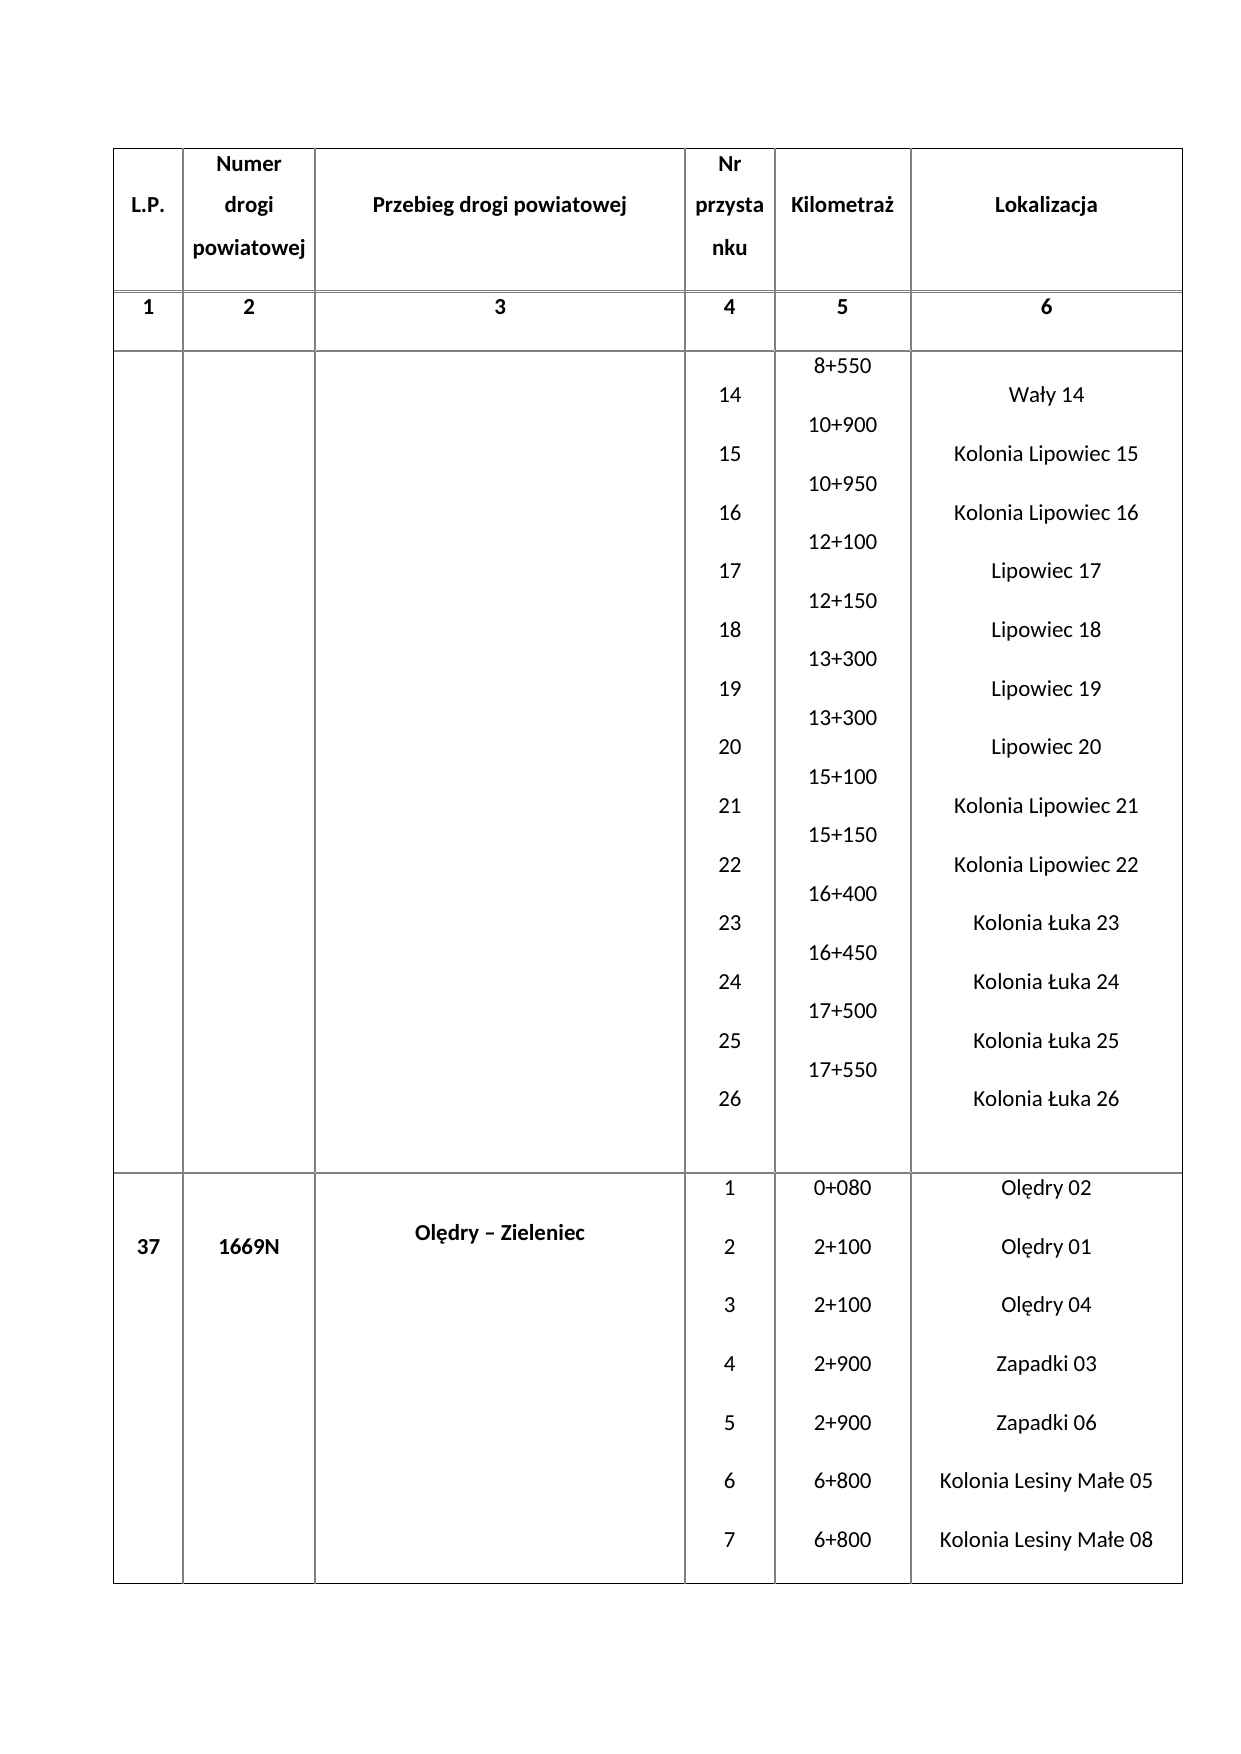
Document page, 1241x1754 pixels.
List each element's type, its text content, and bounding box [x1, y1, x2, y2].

table_cell 1669N [184, 1174, 314, 1583]
table_cell 3 [316, 293, 684, 350]
table_cell 2 [184, 293, 314, 350]
table_header Nr przystanku [686, 149, 774, 290]
table_cell Olędry 02 Olędry 01 Olędry 04 Zapadki 03 Zapadki 06 Kolonia Lesiny Małe 05 Kolonia Lesiny Małe 08 [912, 1174, 1182, 1583]
table_cell 37 [114, 1174, 182, 1583]
table_cell 1 [114, 293, 182, 350]
table_cell [114, 352, 182, 1172]
table_cell 1 2 3 4 5 6 7 [686, 1174, 774, 1583]
table_header Numer drogi powiatowej [184, 149, 314, 290]
table_header Kilometraż [776, 149, 910, 290]
table_cell 4 [686, 293, 774, 350]
table_header Przebieg drogi powiatowej [316, 149, 684, 290]
table_cell [184, 352, 314, 1172]
table_cell [316, 352, 684, 1172]
table_header L.P. [114, 149, 182, 290]
table_cell 5 [776, 293, 910, 350]
table_cell 6 [912, 293, 1182, 350]
table_header Lokalizacja [912, 149, 1182, 290]
table_cell 0+080 2+100 2+100 2+900 2+900 6+800 6+800 [776, 1174, 910, 1583]
table_cell 14 15 16 17 18 19 20 21 22 23 24 25 26 [686, 352, 774, 1172]
table_cell Olędry – Zieleniec [316, 1174, 684, 1583]
table_cell 8+550 10+900 10+950 12+100 12+150 13+300 13+300 15+100 15+150 16+400 16+450 17+500 17+550 [776, 352, 910, 1172]
table_cell Wały 14 Kolonia Lipowiec 15 Kolonia Lipowiec 16 Lipowiec 17 Lipowiec 18 Lipowiec 19 Lipowiec 20 Kolonia Lipowiec 21 Kolonia Lipowiec 22 Kolonia Łuka 23 Kolonia Łuka 24 Kolonia Łuka 25 Kolonia Łuka 26 [912, 352, 1182, 1172]
